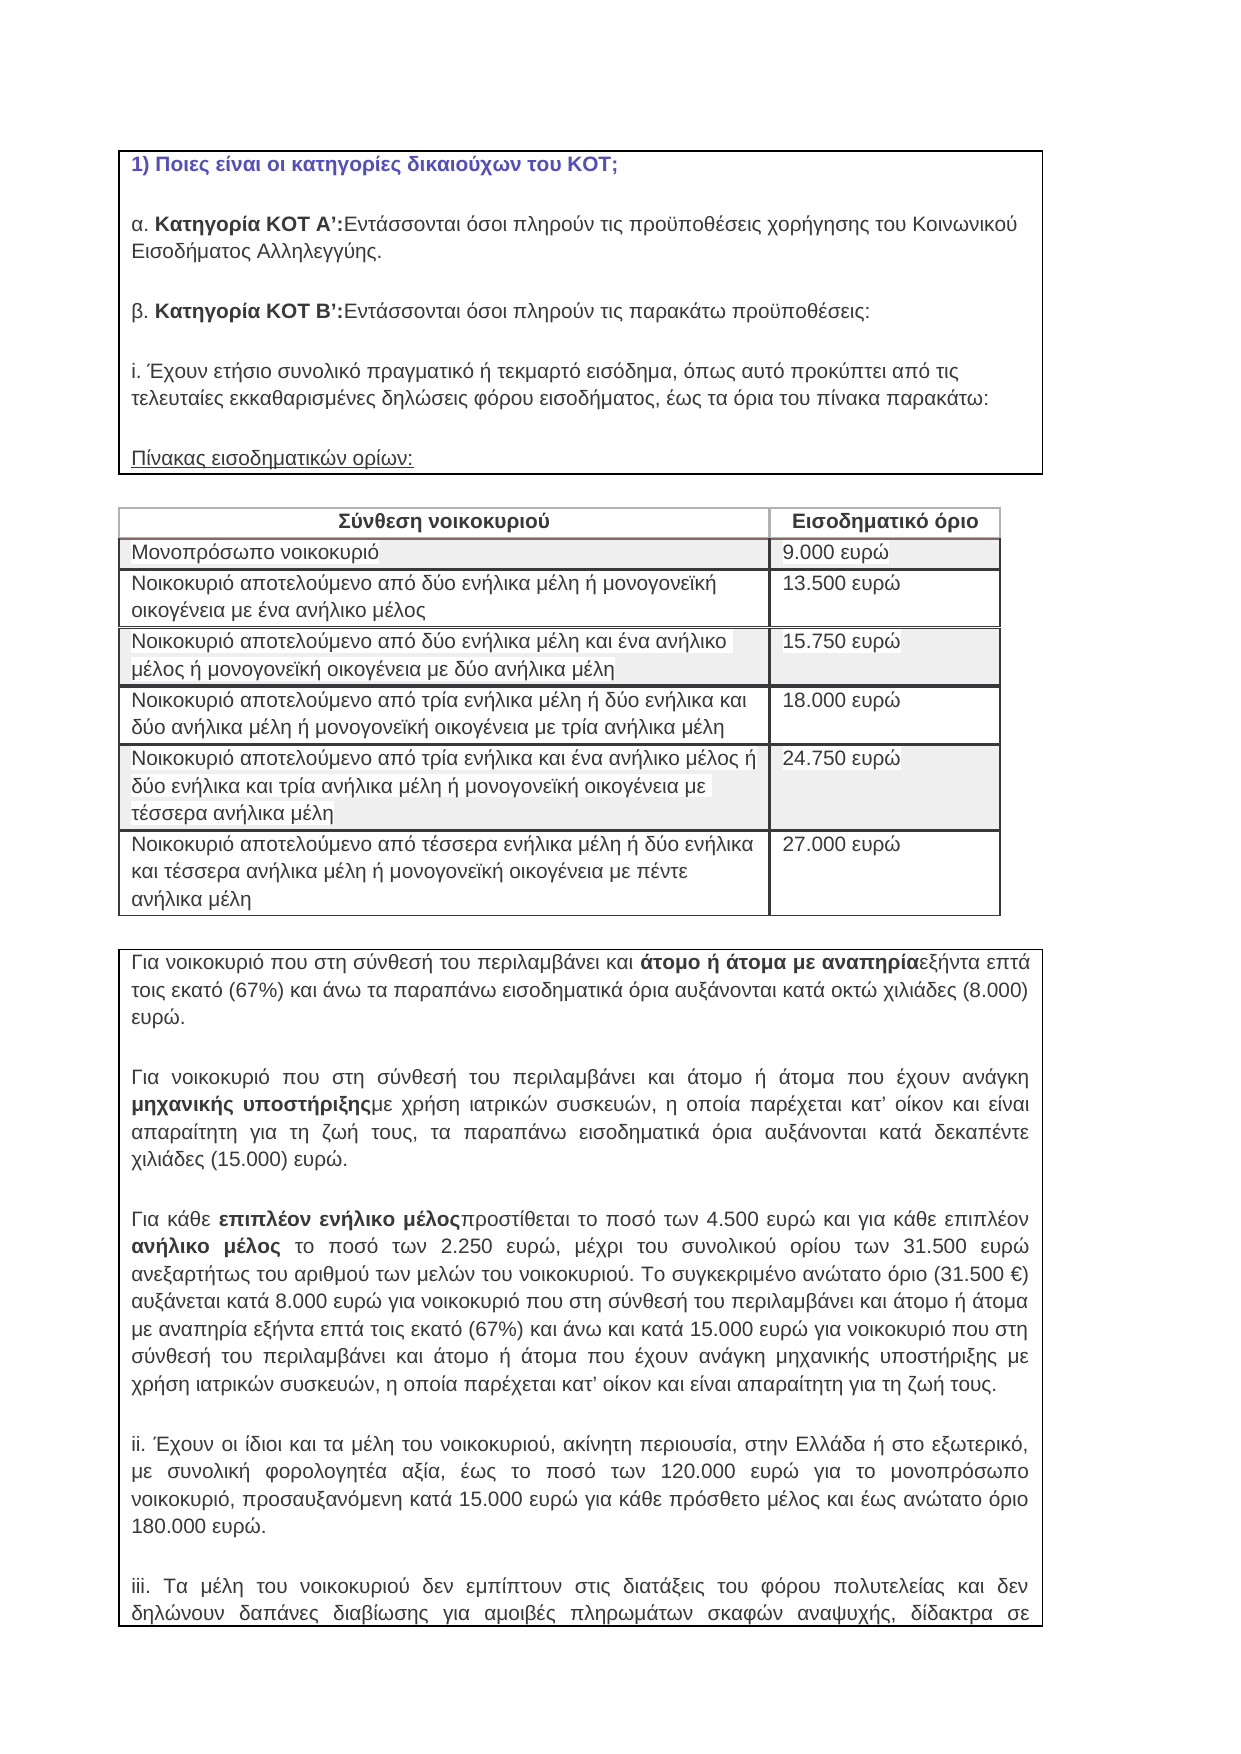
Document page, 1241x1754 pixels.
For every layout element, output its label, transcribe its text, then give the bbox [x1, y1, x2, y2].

table_header Εισοδηματικό όριο [771, 509, 999, 537]
table_cell 15.750 ευρώ [771, 629, 999, 684]
table_cell 9.000 ευρώ [771, 540, 999, 568]
table_cell Μονοπρόσωπο νοικοκυριό [120, 540, 768, 568]
table_cell 13.500 ευρώ [771, 571, 999, 626]
table_cell Νοικοκυριό αποτελούμενο από τρία ενήλικα μέλη ή δύο ενήλικα και δύο ανήλικα μέλη ή μονογονεϊκή οικογένεια με τρία ανήλικα μέλη [120, 688, 768, 743]
table_header Σύνθεση νοικοκυριού [120, 509, 768, 537]
table_cell 24.750 ευρώ [771, 746, 999, 829]
table_cell 27.000 ευρώ [771, 832, 999, 915]
table_cell Νοικοκυριό αποτελούμενο από δύο ενήλικα μέλη και ένα ανήλικο μέλος ή μονογονεϊκή οικογένεια με δύο ανήλικα μέλη [120, 629, 768, 684]
table_cell Νοικοκυριό αποτελούμενο από δύο ενήλικα μέλη ή μονογονεϊκή οικογένεια με ένα ανήλικο μέλος [120, 571, 768, 626]
table_cell Νοικοκυριό αποτελούμενο από τρία ενήλικα και ένα ανήλικο μέλος ή δύο ενήλικα και τρία ανήλικα μέλη ή μονογονεϊκή οικογένεια με τέσσερα ανήλικα μέλη [120, 746, 768, 829]
table_header Για νοικοκυριό που στη σύνθεσή του περιλαμβάνει και άτομο ή άτομα με αναπηρίαεξήντα επτά τοις εκατό (67%) και άνω τα παραπάνω εισοδηματικά όρια αυξάνονται κατά οκτώ χιλιάδες (8.000) ευρώ. Για νοικοκυριό που στη σύνθεσή του περιλαμβάνει και άτομο ή άτομα που έχουν ανάγκη μηχανικής υποστήριξηςμε χρήση ιατρικών συσκευών, η οποία παρέχεται κατ’ οίκον και είναι απαραίτητη για τη ζωή τους, τα παραπάνω εισοδηματικά όρια αυξάνονται κατά δεκαπέντε χιλιάδες (15.000) ευρώ. Για κάθε επιπλέον ενήλικο μέλοςπροστίθεται το ποσό των 4.500 ευρώ και για κάθε επιπλέον ανήλικο μέλος το ποσό των 2.250 ευρώ, μέχρι του συνολικού ορίου των 31.500 ευρώ ανεξαρτήτως του αριθμού των μελών του νοικοκυριού. Το συγκεκριμένο ανώτατο όριο (31.500 €) αυξάνεται κατά 8.000 ευρώ για νοικοκυριό που στη σύνθεσή του περιλαμβάνει και άτομο ή άτομα με αναπηρία εξήντα επτά τοις εκατό (67%) και άνω και κατά 15.000 ευρώ για νοικοκυριό που στη σύνθεσή του περιλαμβάνει και άτομο ή άτομα που έχουν ανάγκη μηχανικής υποστήριξης με χρήση ιατρικών συσκευών, η οποία παρέχεται κατ’ οίκον και είναι απαραίτητη για τη ζωή τους. ii. Έχουν οι ίδιοι και τα μέλη του νοικοκυριού, ακίνητη περιουσία, στην Ελλάδα ή στο εξωτερικό, με συνολική φορολογητέα αξία, έως το ποσό των 120.000 ευρώ για το μονοπρόσωπο νοικοκυριό, προσαυξανόμενη κατά 15.000 ευρώ για κάθε πρόσθετο μέλος και έως ανώτατο όριο 180.000 ευρώ. iii. Τα μέλη του νοικοκυριού δεν εμπίπτουν στις διατάξεις του φόρου πολυτελείας και δεν δηλώνουν δαπάνες διαβίωσης για αμοιβές πληρωμάτων σκαφών αναψυχής, δίδακτρα σε [120, 950, 1042, 1625]
table_header 1) Ποιες είναι οι κατηγορίες δικαιούχων του ΚΟΤ; α. Κατηγορία ΚΟΤ Α’:Εντάσσονται όσοι πληρούν τις προϋποθέσεις χορήγησης του Κοινωνικού Εισοδήματος Αλληλεγγύης. β. Κατηγορία ΚΟΤ Β’:Εντάσσονται όσοι πληρούν τις παρακάτω προϋποθέσεις: i. Έχουν ετήσιο συνολικό πραγματικό ή τεκμαρτό εισόδημα, όπως αυτό προκύπτει από τις τελευταίες εκκαθαρισμένες δηλώσεις φόρου εισοδήματος, έως τα όρια του πίνακα παρακάτω: Πίνακας εισοδηματικών ορίων: [120, 152, 1042, 473]
table_cell Νοικοκυριό αποτελούμενο από τέσσερα ενήλικα μέλη ή δύο ενήλικα και τέσσερα ανήλικα μέλη ή μονογονεϊκή οικογένεια με πέντε ανήλικα μέλη [120, 832, 768, 915]
table_cell 18.000 ευρώ [771, 688, 999, 743]
